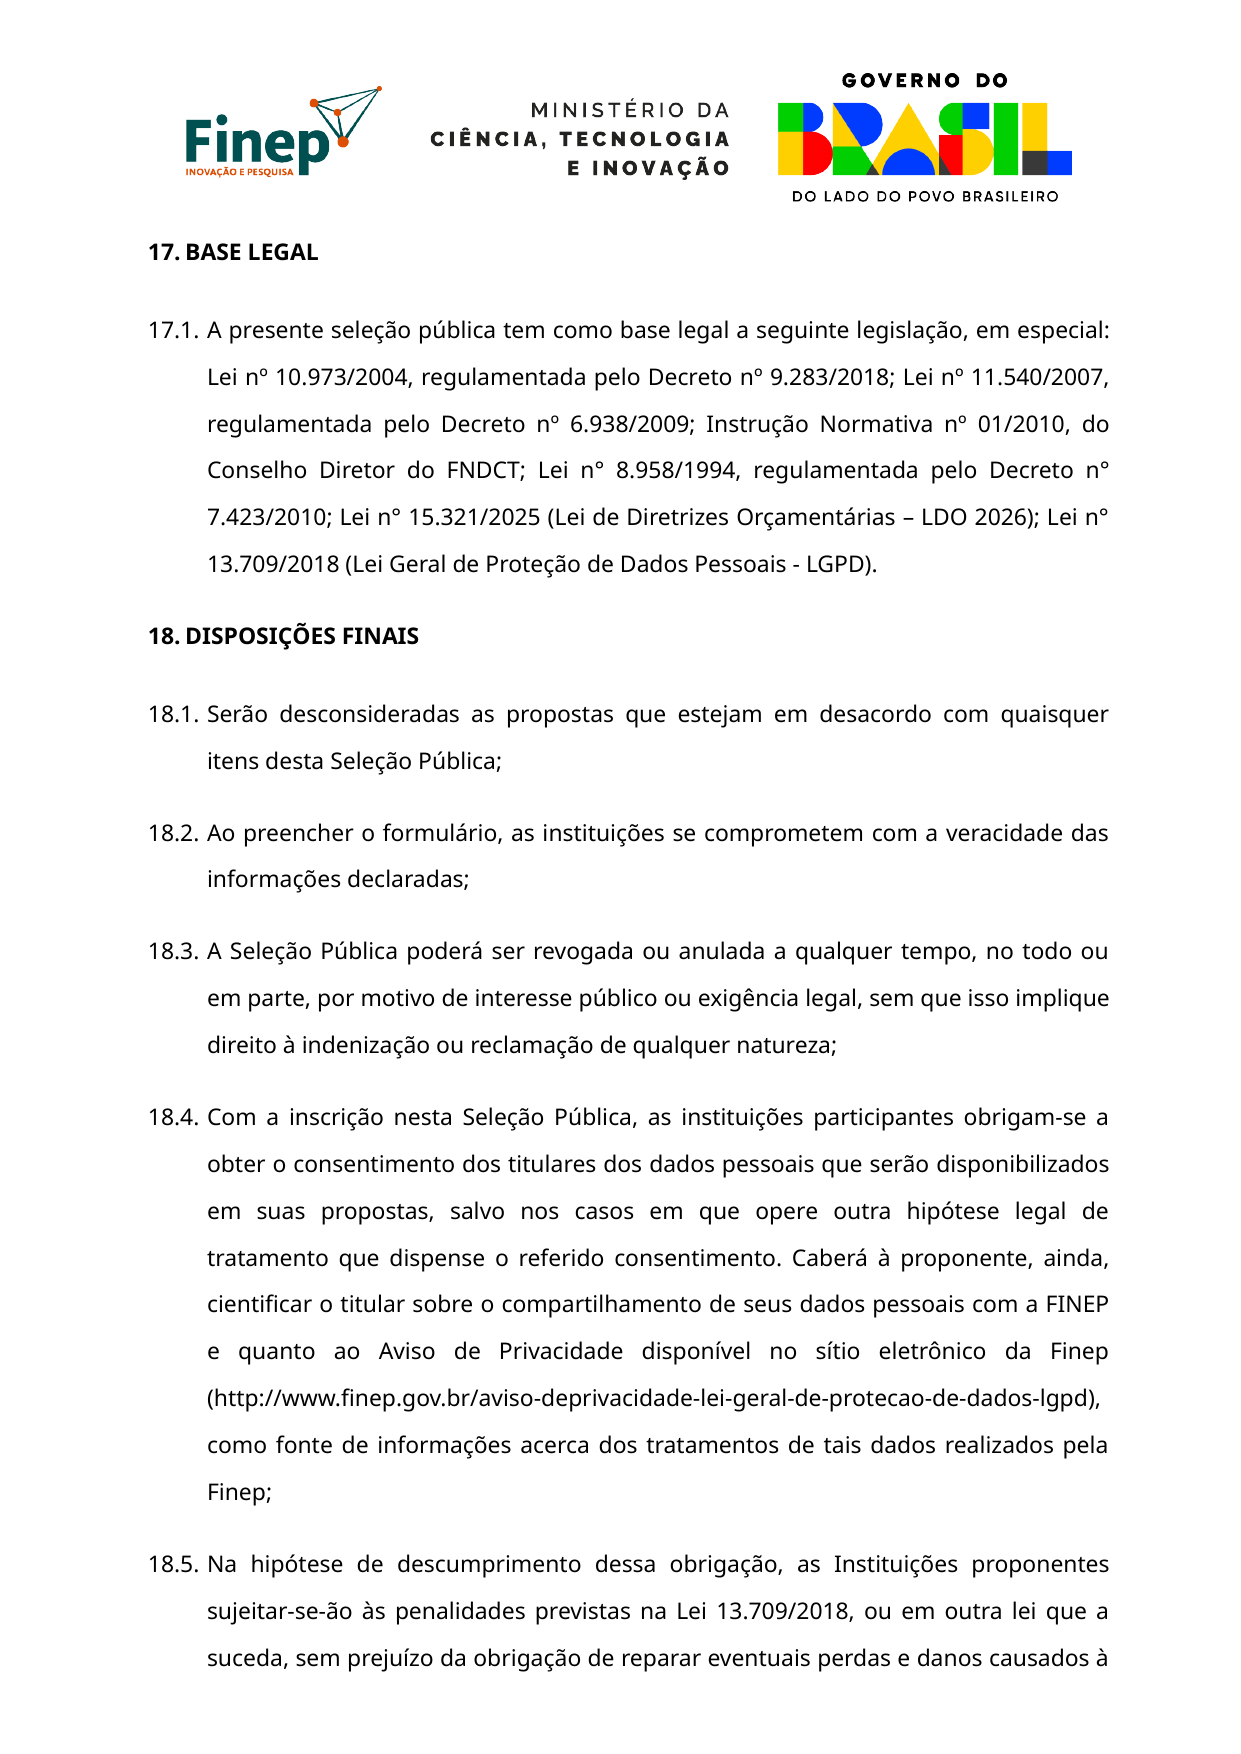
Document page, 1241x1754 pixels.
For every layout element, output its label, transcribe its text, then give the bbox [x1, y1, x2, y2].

list Na hipótese de descumprimento dessa obrigação, as Instituições proponentes sujeitar-se-ão às penalidades previstas na Lei 13.709/2018, ou em outra lei que a suceda, sem prejuízo da obrigação de reparar eventuais perdas e danos causados à [148, 1548, 1110, 1673]
list Com a inscrição nesta Seleção Pública, as instituições participantes obrigam-se a obter o consentimento dos titulares dos dados pessoais que serão disponibilizados em suas propostas, salvo nos casos em que opere outra hipótese legal de tratamento que dispense o referido consentimento. Caberá à proponente, ainda, cientificar o titular sobre o compartilhamento de seus dados pessoais com a FINEP e quanto ao Aviso de Privacidade disponível no sítio eletrônico da Finep (http://www.finep.gov.br/aviso-deprivacidade-lei-geral-de-protecao-de-dados-lgpd), como fonte de informações acerca dos tratamentos de tais dados realizados pela Finep; [148, 1101, 1110, 1507]
list DISPOSIÇÕES FINAIS [148, 620, 1110, 651]
list A Seleção Pública poderá ser revogada ou anulada a qualquer tempo, no todo ou em parte, por motivo de interesse público ou exigência legal, sem que isso implique direito à indenização ou reclamação de qualquer natureza; [148, 935, 1110, 1060]
list A presente seleção pública tem como base legal a seguinte legislação, em especial: Lei nº 10.973/2004, regulamentada pelo Decreto nº 9.283/2018; Lei nº 11.540/2007, regulamentada pelo Decreto nº 6.938/2009; Instrução Normativa nº 01/2010, do Conselho Diretor do FNDCT; Lei n° 8.958/1994, regulamentada pelo Decreto n° 7.423/2010; Lei n° 15.321/2025 (Lei de Diretrizes Orçamentárias – LDO 2026); Lei n° 13.709/2018 (Lei Geral de Proteção de Dados Pessoais - LGPD). [148, 314, 1110, 579]
list Ao preencher o formulário, as instituições se comprometem com a veracidade das informações declaradas; [148, 816, 1110, 894]
list Serão desconsideradas as propostas que estejam em desacordo com quaisquer itens desta Seleção Pública; [148, 698, 1110, 776]
list BASE LEGAL [148, 236, 1110, 267]
